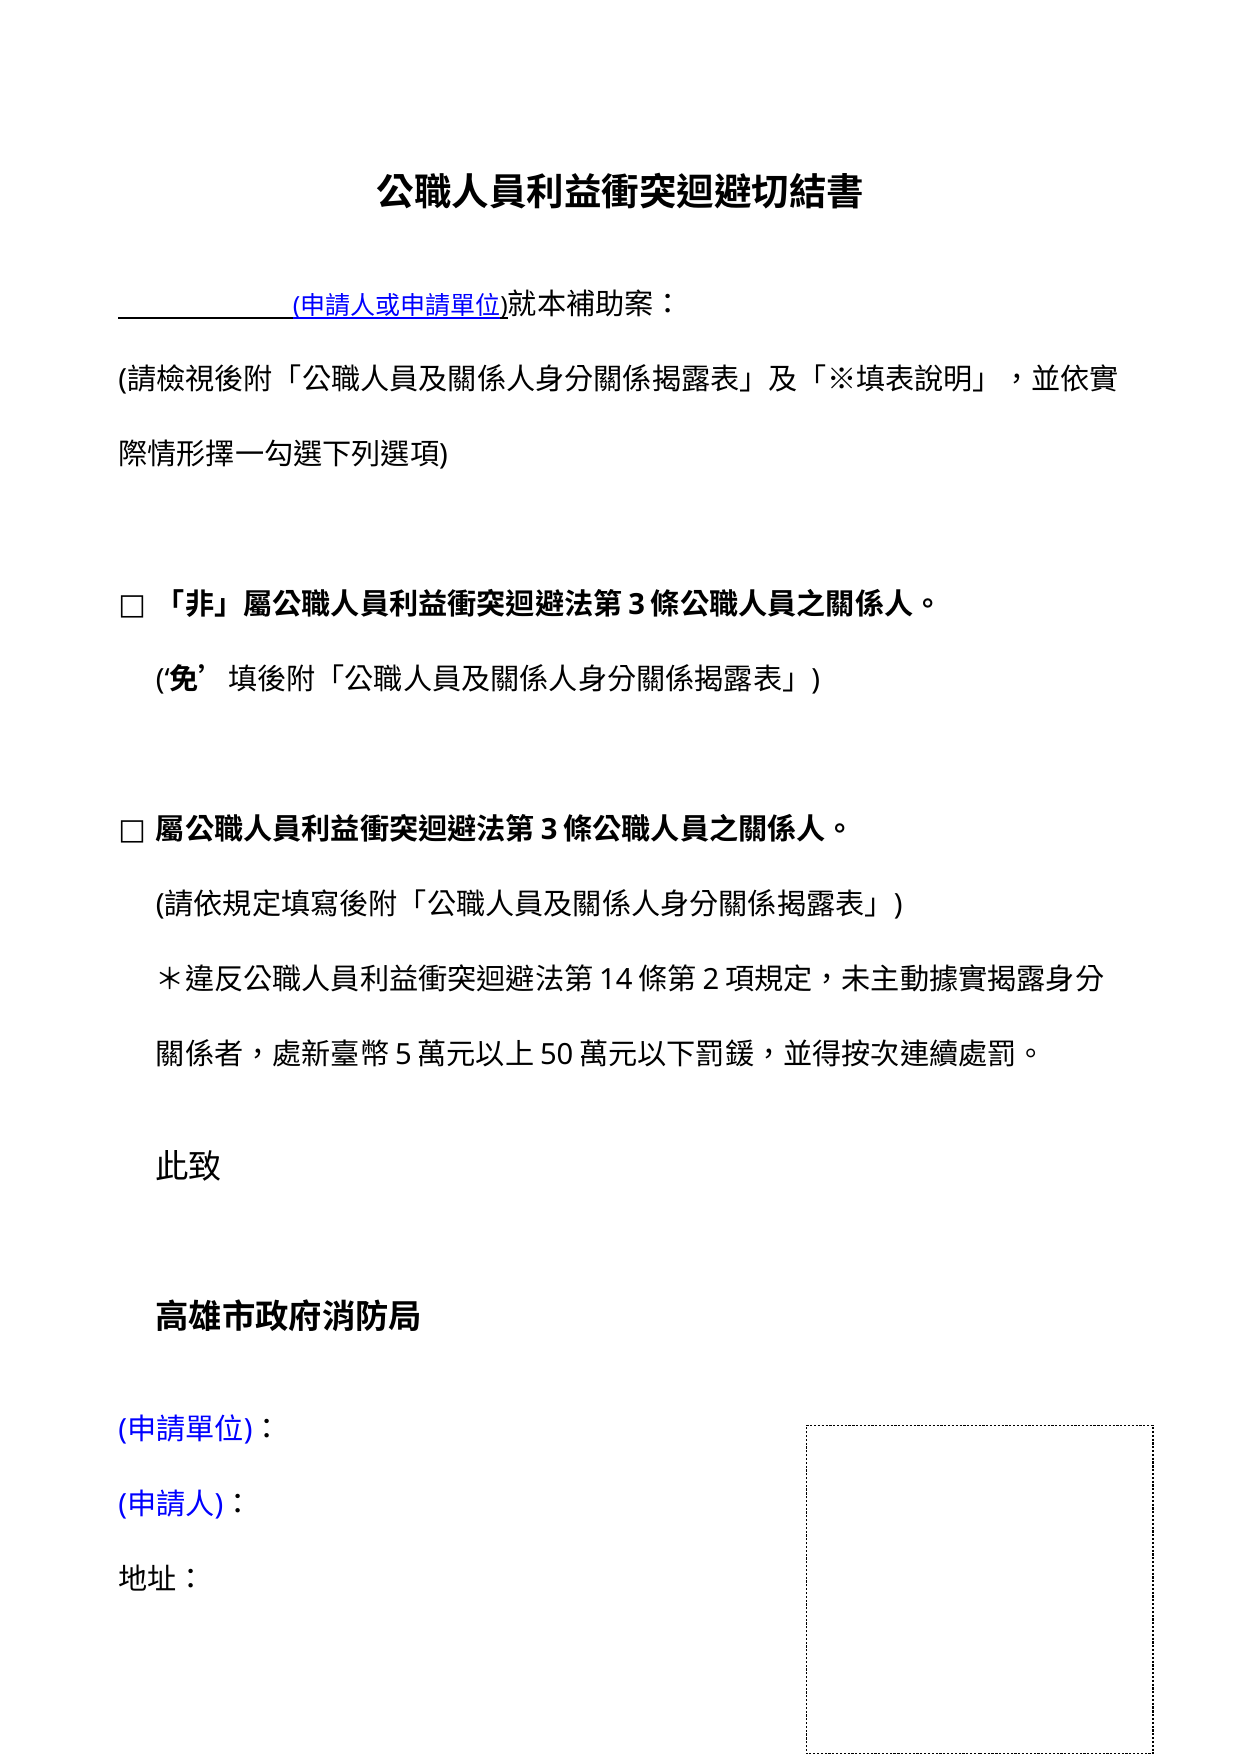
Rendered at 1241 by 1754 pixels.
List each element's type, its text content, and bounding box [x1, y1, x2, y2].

list (請依規定填寫後附「公職人員及關係人身分關係揭露表」) [156, 858, 1122, 933]
text (申請單位)： [118, 1383, 1122, 1458]
text (申請人或申請單位)就本補助案： [118, 258, 1122, 333]
list 高雄市政府消防局 [155, 1271, 1122, 1346]
text (申請人)： [118, 1458, 806, 1533]
text 公職人員利益衝突迴避切結書 [118, 146, 1122, 221]
list 此致 [155, 1121, 1122, 1196]
list ＊違反公職人員利益衝突迴避法第14條第2項規定，未主動據實揭露身分關係者，處新臺幣5萬元以上50萬元以下罰鍰，並得按次連續處罰。 [156, 933, 1122, 1083]
text 地址： [118, 1533, 806, 1608]
list 屬公職人員利益衝突迴避法第3條公職人員之關係人。 [118, 783, 1122, 858]
text (請檢視後附「公職人員及關係人身分關係揭露表」及「※填表說明」，並依實際情形擇一勾選下列選項) [118, 333, 1122, 483]
list 「非」屬公職人員利益衝突迴避法第3條公職人員之關係人。 [118, 558, 1122, 633]
list (‘免’填後附「公職人員及關係人身分關係揭露表」) [156, 633, 1122, 708]
